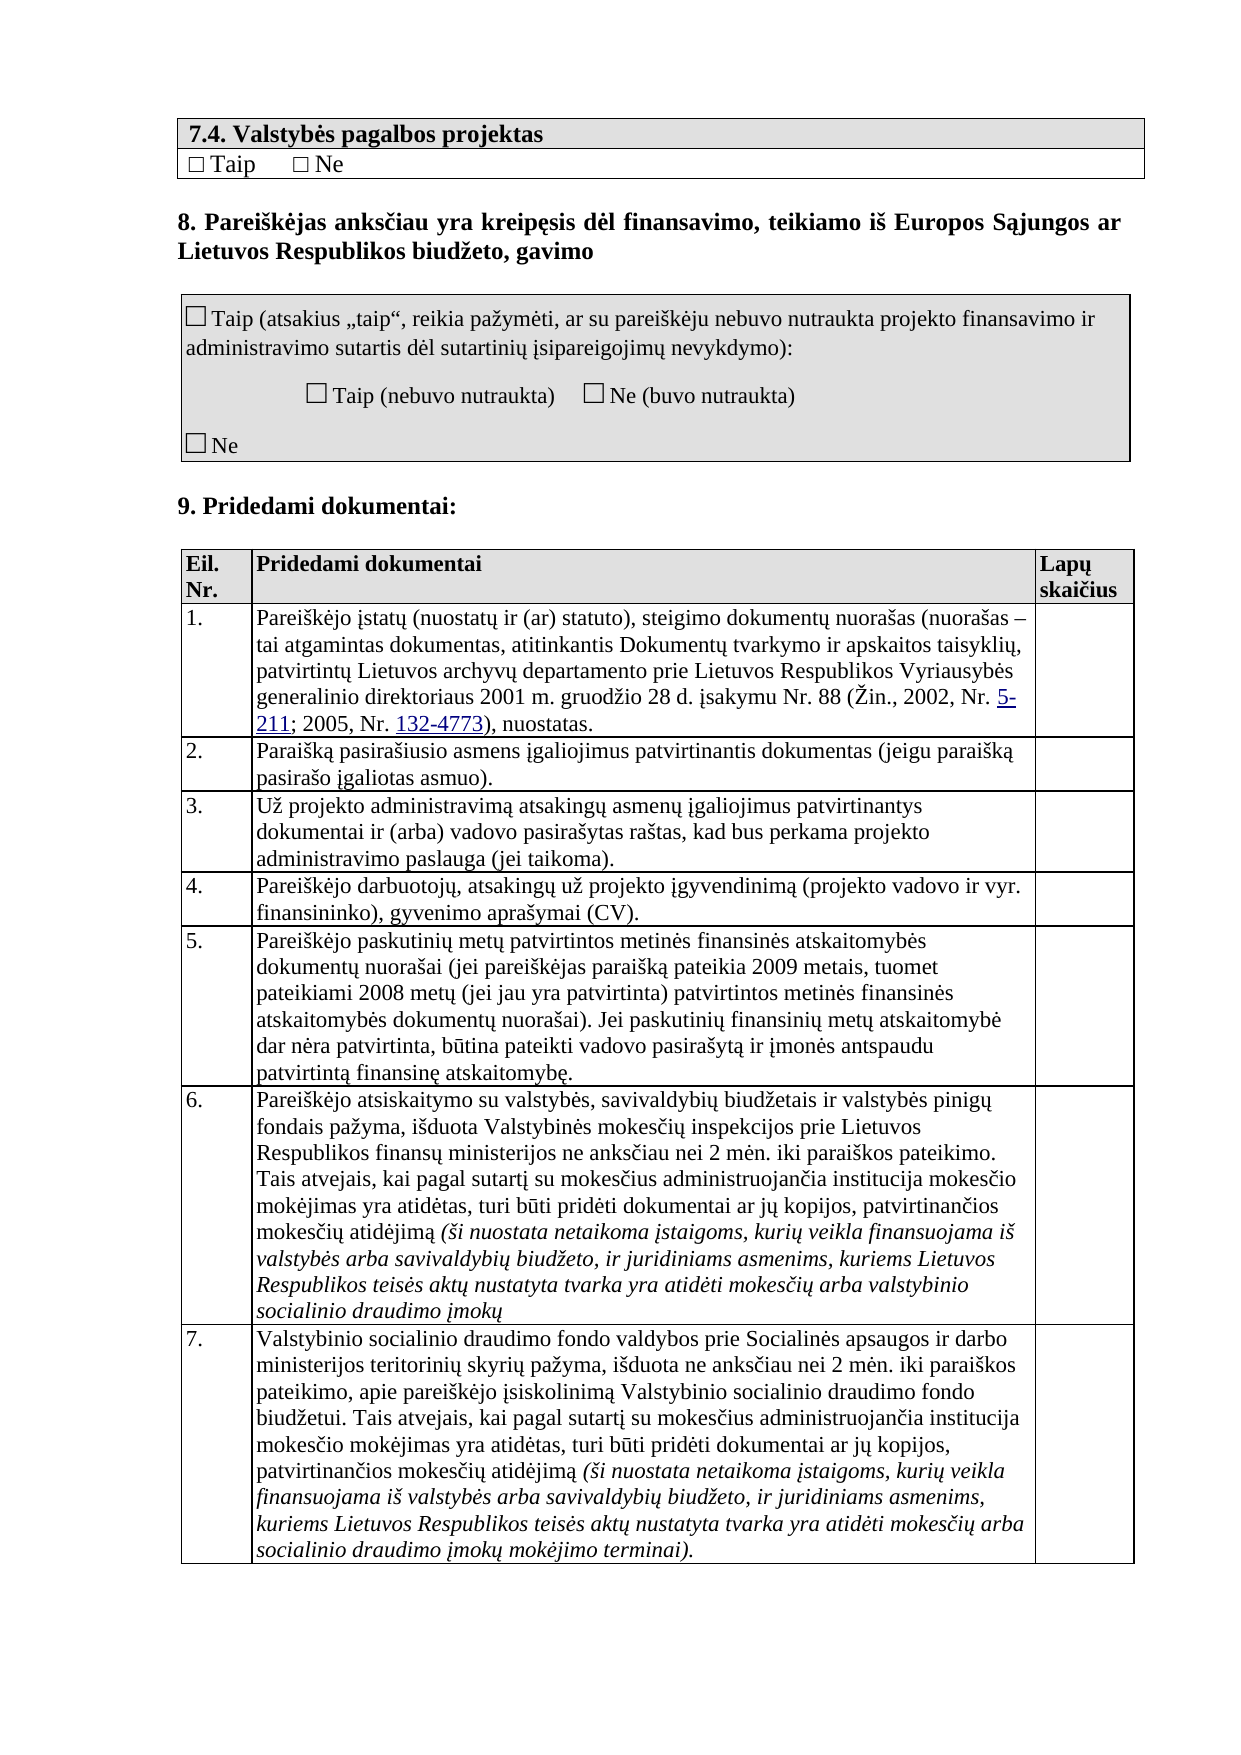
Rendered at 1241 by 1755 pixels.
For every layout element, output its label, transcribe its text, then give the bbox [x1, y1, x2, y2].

text 8. Pareiškėjas anksčiau yra kreipęsis dėl finansavimo, teikiamo iš Europos Sąjungos ar Lietuvos Respublikos biudžeto, gavimo [177, 207, 1122, 265]
table_cell 2. [182, 738, 251, 790]
table_cell 7. [182, 1325, 251, 1562]
table_cell Valstybinio socialinio draudimo fondo valdybos prie Socialinės apsaugos ir darbo ministerijos teritorinių skyrių pažyma, išduota ne anksčiau nei 2 mėn. iki paraiškos pateikimo, apie pareiškėjo įsiskolinimą Valstybinio socialinio draudimo fondo biudžetui. Tais atvejais, kai pagal sutartį su mokesčius administruojančia institucija mokesčio mokėjimas yra atidėtas, turi būti pridėti dokumentai ar jų kopijos, patvirtinančios mokesčių atidėjimą (ši nuostata netaikoma įstaigoms, kurių veikla finansuojama iš valstybės arba savivaldybių biudžeto, ir juridiniams asmenims, kuriems Lietuvos Respublikos teisės aktų nustatyta tvarka yra atidėti mokesčių arba socialinio draudimo įmokų mokėjimo terminai). [253, 1325, 1035, 1562]
table_cell [1036, 738, 1133, 790]
table_cell Pareiškėjo atsiskaitymo su valstybės, savivaldybių biudžetais ir valstybės pinigų fondais pažyma, išduota Valstybinės mokesčių inspekcijos prie Lietuvos Respublikos finansų ministerijos ne anksčiau nei 2 mėn. iki paraiškos pateikimo. Tais atvejais, kai pagal sutartį su mokesčius administruojančia institucija mokesčio mokėjimas yra atidėtas, turi būti pridėti dokumentai ar jų kopijos, patvirtinančios mokesčių atidėjimą (ši nuostata netaikoma įstaigoms, kurių veikla finansuojama iš valstybės arba savivaldybių biudžeto, ir juridiniams asmenims, kuriems Lietuvos Respublikos teisės aktų nustatyta tvarka yra atidėti mokesčių arba valstybinio socialinio draudimo įmokų [253, 1087, 1035, 1324]
table_header Pridedami dokumentai [253, 550, 1035, 603]
text 9. Pridedami dokumentai: [177, 491, 1122, 520]
table_cell 1. [182, 604, 251, 736]
table_cell Pareiškėjo darbuotojų, atsakingų už projekto įgyvendinimą (projekto vadovo ir vyr. finansininko), gyvenimo aprašymai (CV). [253, 873, 1035, 925]
table_header Eil. Nr. [182, 550, 251, 603]
table_cell [1036, 873, 1133, 925]
table_cell [1036, 1087, 1133, 1324]
table_cell 3. [182, 792, 251, 871]
table_cell Paraišką pasirašiusio asmens įgaliojimus patvirtinantis dokumentas (jeigu paraišką pasirašo įgaliotas asmuo). [253, 738, 1035, 790]
table_cell [1036, 1325, 1133, 1562]
table_cell 6. [182, 1087, 251, 1324]
table_cell [1036, 927, 1133, 1085]
table_cell 5. [182, 927, 251, 1085]
table_cell Pareiškėjo paskutinių metų patvirtintos metinės finansinės atskaitomybės dokumentų nuorašai (jei pareiškėjas paraišką pateikia 2009 metais, tuomet pateikiami 2008 metų (jei jau yra patvirtinta) patvirtintos metinės finansinės atskaitomybės dokumentų nuorašai). Jei paskutinių finansinių metų atskaitomybė dar nėra patvirtinta, būtina pateikti vadovo pasirašytą ir įmonės antspaudu patvirtintą finansinę atskaitomybę. [253, 927, 1035, 1085]
table_cell Už projekto administravimą atsakingų asmenų įgaliojimus patvirtinantys dokumentai ir (arba) vadovo pasirašytas raštas, kad bus perkama projekto administravimo paslauga (jei taikoma). [253, 792, 1035, 871]
table_cell Pareiškėjo įstatų (nuostatų ir (ar) statuto), steigimo dokumentų nuorašas (nuorašas – tai atgamintas dokumentas, atitinkantis Dokumentų tvarkymo ir apskaitos taisyklių, patvirtintų Lietuvos archyvų departamento prie Lietuvos Respublikos Vyriausybės generalinio direktoriaus 2001 m. gruodžio 28 d. įsakymu Nr. 88 (Žin., 2002, Nr. 5-211; 2005, Nr. 132-4773), nuostatas. [253, 604, 1035, 736]
table_cell 4. [182, 873, 251, 925]
table_header Lapų skaičius [1036, 550, 1133, 603]
table_header □ Taip (atsakius „taip“, reikia pažymėti, ar su pareiškėju nebuvo nutraukta projekto finansavimo ir administravimo sutartis dėl sutartinių įsipareigojimų nevykdymo): □ Taip (nebuvo nutraukta) □ Ne (buvo nutraukta) □ Ne [182, 295, 1129, 461]
table_cell [1036, 792, 1133, 871]
table_cell □ Taip □ Ne [178, 149, 1144, 178]
table_cell [1036, 604, 1133, 736]
table_cell 7.4. Valstybės pagalbos projektas [178, 119, 1144, 148]
